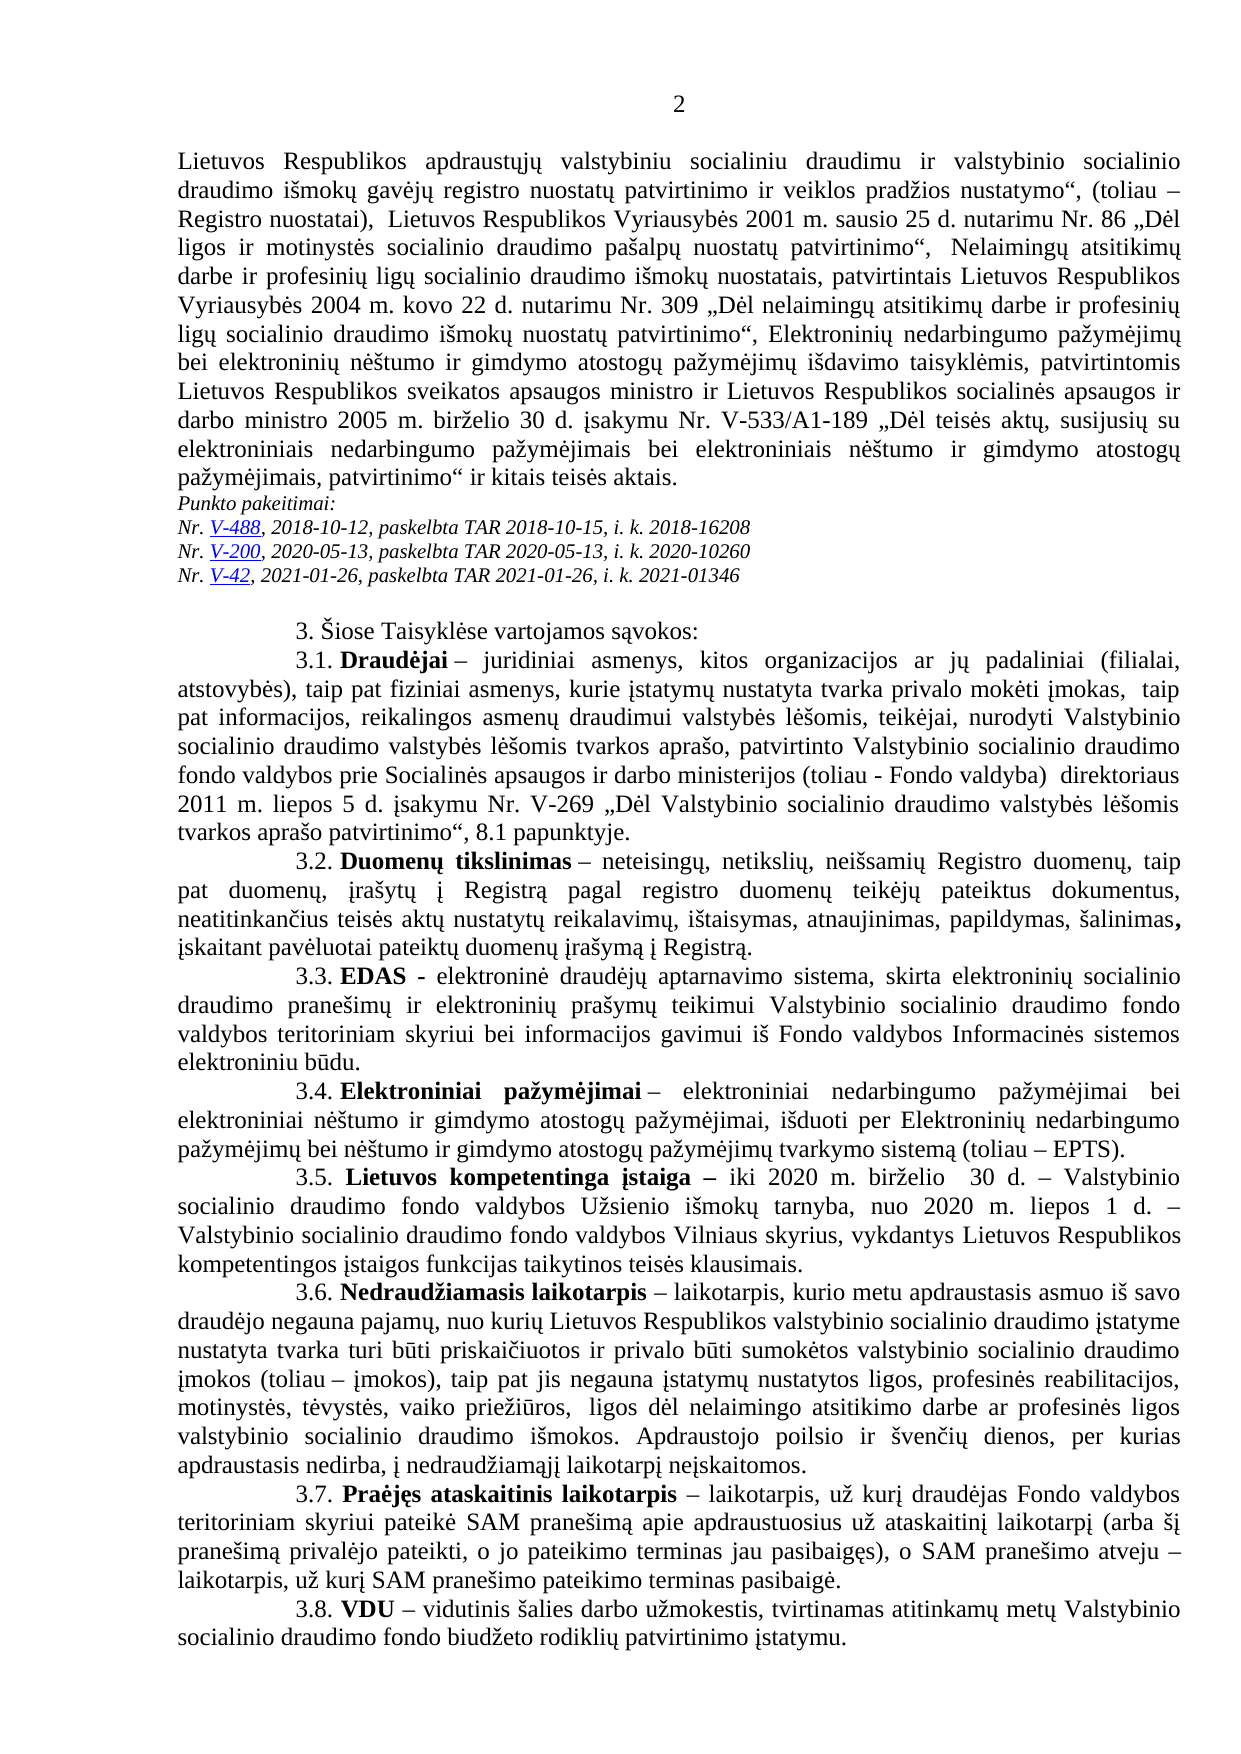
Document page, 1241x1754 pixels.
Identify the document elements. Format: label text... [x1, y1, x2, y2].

text 3.7. Praėjęs ataskaitinis laikotarpis – laikotarpis, už kurį draudėjas Fondo valdybos teritoriniam skyriui pateikė SAM pranešimą apie apdraustuosius už ataskaitinį laikotarpį (arba šį pranešimą privalėjo pateikti, o jo pateikimo terminas jau pasibaigęs), o SAM pranešimo atveju – laikotarpis, už kurį SAM pranešimo pateikimo terminas pasibaigė. [177, 1479, 1181, 1594]
text 3.1. Draudėjai – juridiniai asmenys, kitos organizacijos ar jų padaliniai (filialai, atstovybės), taip pat fiziniai asmenys, kurie įstatymų nustatyta tvarka privalo mokėti įmokas, taip pat informacijos, reikalingos asmenų draudimui valstybės lėšomis, teikėjai, nurodyti Valstybinio socialinio draudimo valstybės lėšomis tvarkos aprašo, patvirtinto Valstybinio socialinio draudimo fondo valdybos prie Socialinės apsaugos ir darbo ministerijos (toliau - Fondo valdyba) direktoriaus 2011 m. liepos 5 d. įsakymu Nr. V-269 „Dėl Valstybinio socialinio draudimo valstybės lėšomis tvarkos aprašo patvirtinimo“, 8.1 papunktyje. [177, 645, 1181, 846]
text 3.4. Elektroniniai pažymėjimai – elektroniniai nedarbingumo pažymėjimai bei elektroniniai nėštumo ir gimdymo atostogų pažymėjimai, išduoti per Elektroninių nedarbingumo pažymėjimų bei nėštumo ir gimdymo atostogų pažymėjimų tvarkymo sistemą (toliau – EPTS). [177, 1076, 1181, 1162]
text Nr. V-42, 2021-01-26, paskelbta TAR 2021-01-26, i. k. 2021-01346 [177, 563, 1181, 587]
text 3. Šiose Taisyklėse vartojamos sąvokos: [177, 616, 1181, 645]
text 3.3. EDAS - elektroninė draudėjų aptarnavimo sistema, skirta elektroninių socialinio draudimo pranešimų ir elektroninių prašymų teikimui Valstybinio socialinio draudimo fondo valdybos teritoriniam skyriui bei informacijos gavimui iš Fondo valdybos Informacinės sistemos elektroniniu būdu. [177, 961, 1181, 1076]
text Nr. V-200, 2020-05-13, paskelbta TAR 2020-05-13, i. k. 2020-10260 [177, 539, 1181, 563]
text Punkto pakeitimai: [177, 491, 1181, 515]
text Lietuvos Respublikos apdraustųjų valstybiniu socialiniu draudimu ir valstybinio socialinio draudimo išmokų gavėjų registro nuostatų patvirtinimo ir veiklos pradžios nustatymo“, (toliau – Registro nuostatai), Lietuvos Respublikos Vyriausybės 2001 m. sausio 25 d. nutarimu Nr. 86 „Dėl ligos ir motinystės socialinio draudimo pašalpų nuostatų patvirtinimo“, Nelaimingų atsitikimų darbe ir profesinių ligų socialinio draudimo išmokų nuostatais, patvirtintais Lietuvos Respublikos Vyriausybės 2004 m. kovo 22 d. nutarimu Nr. 309 „Dėl nelaimingų atsitikimų darbe ir profesinių ligų socialinio draudimo išmokų nuostatų patvirtinimo“, Elektroninių nedarbingumo pažymėjimų bei elektroninių nėštumo ir gimdymo atostogų pažymėjimų išdavimo taisyklėmis, patvirtintomis Lietuvos Respublikos sveikatos apsaugos ministro ir Lietuvos Respublikos socialinės apsaugos ir darbo ministro 2005 m. birželio 30 d. įsakymu Nr. V-533/A1-189 „Dėl teisės aktų, susijusių su elektroniniais nedarbingumo pažymėjimais bei elektroniniais nėštumo ir gimdymo atostogų pažymėjimais, patvirtinimo“ ir kitais teisės aktais. [177, 146, 1181, 491]
text Nr. V-488, 2018-10-12, paskelbta TAR 2018-10-15, i. k. 2018-16208 [177, 515, 1181, 539]
text 3.6. Nedraudžiamasis laikotarpis – laikotarpis, kurio metu apdraustasis asmuo iš savo draudėjo negauna pajamų, nuo kurių Lietuvos Respublikos valstybinio socialinio draudimo įstatyme nustatyta tvarka turi būti priskaičiuotos ir privalo būti sumokėtos valstybinio socialinio draudimo įmokos (toliau – įmokos), taip pat jis negauna įstatymų nustatytos ligos, profesinės reabilitacijos, motinystės, tėvystės, vaiko priežiūros, ligos dėl nelaimingo atsitikimo darbe ar profesinės ligos valstybinio socialinio draudimo išmokos. Apdraustojo poilsio ir švenčių dienos, per kurias apdraustasis nedirba, į nedraudžiamąjį laikotarpį neįskaitomos. [177, 1277, 1181, 1479]
text 3.2. Duomenų tikslinimas – neteisingų, netikslių, neišsamių Registro duomenų, taip pat duomenų, įrašytų į Registrą pagal registro duomenų teikėjų pateiktus dokumentus, neatitinkančius teisės aktų nustatytų reikalavimų, ištaisymas, atnaujinimas, papildymas, šalinimas, įskaitant pavėluotai pateiktų duomenų įrašymą į Registrą. [177, 846, 1181, 961]
text 3.5. Lietuvos kompetentinga įstaiga – iki 2020 m. birželio 30 d. – Valstybinio socialinio draudimo fondo valdybos Užsienio išmokų tarnyba, nuo 2020 m. liepos 1 d. – Valstybinio socialinio draudimo fondo valdybos Vilniaus skyrius, vykdantys Lietuvos Respublikos kompetentingos įstaigos funkcijas taikytinos teisės klausimais. [177, 1162, 1181, 1277]
text 3.8. VDU – vidutinis šalies darbo užmokestis, tvirtinamas atitinkamų metų Valstybinio socialinio draudimo fondo biudžeto rodiklių patvirtinimo įstatymu. [177, 1594, 1181, 1651]
